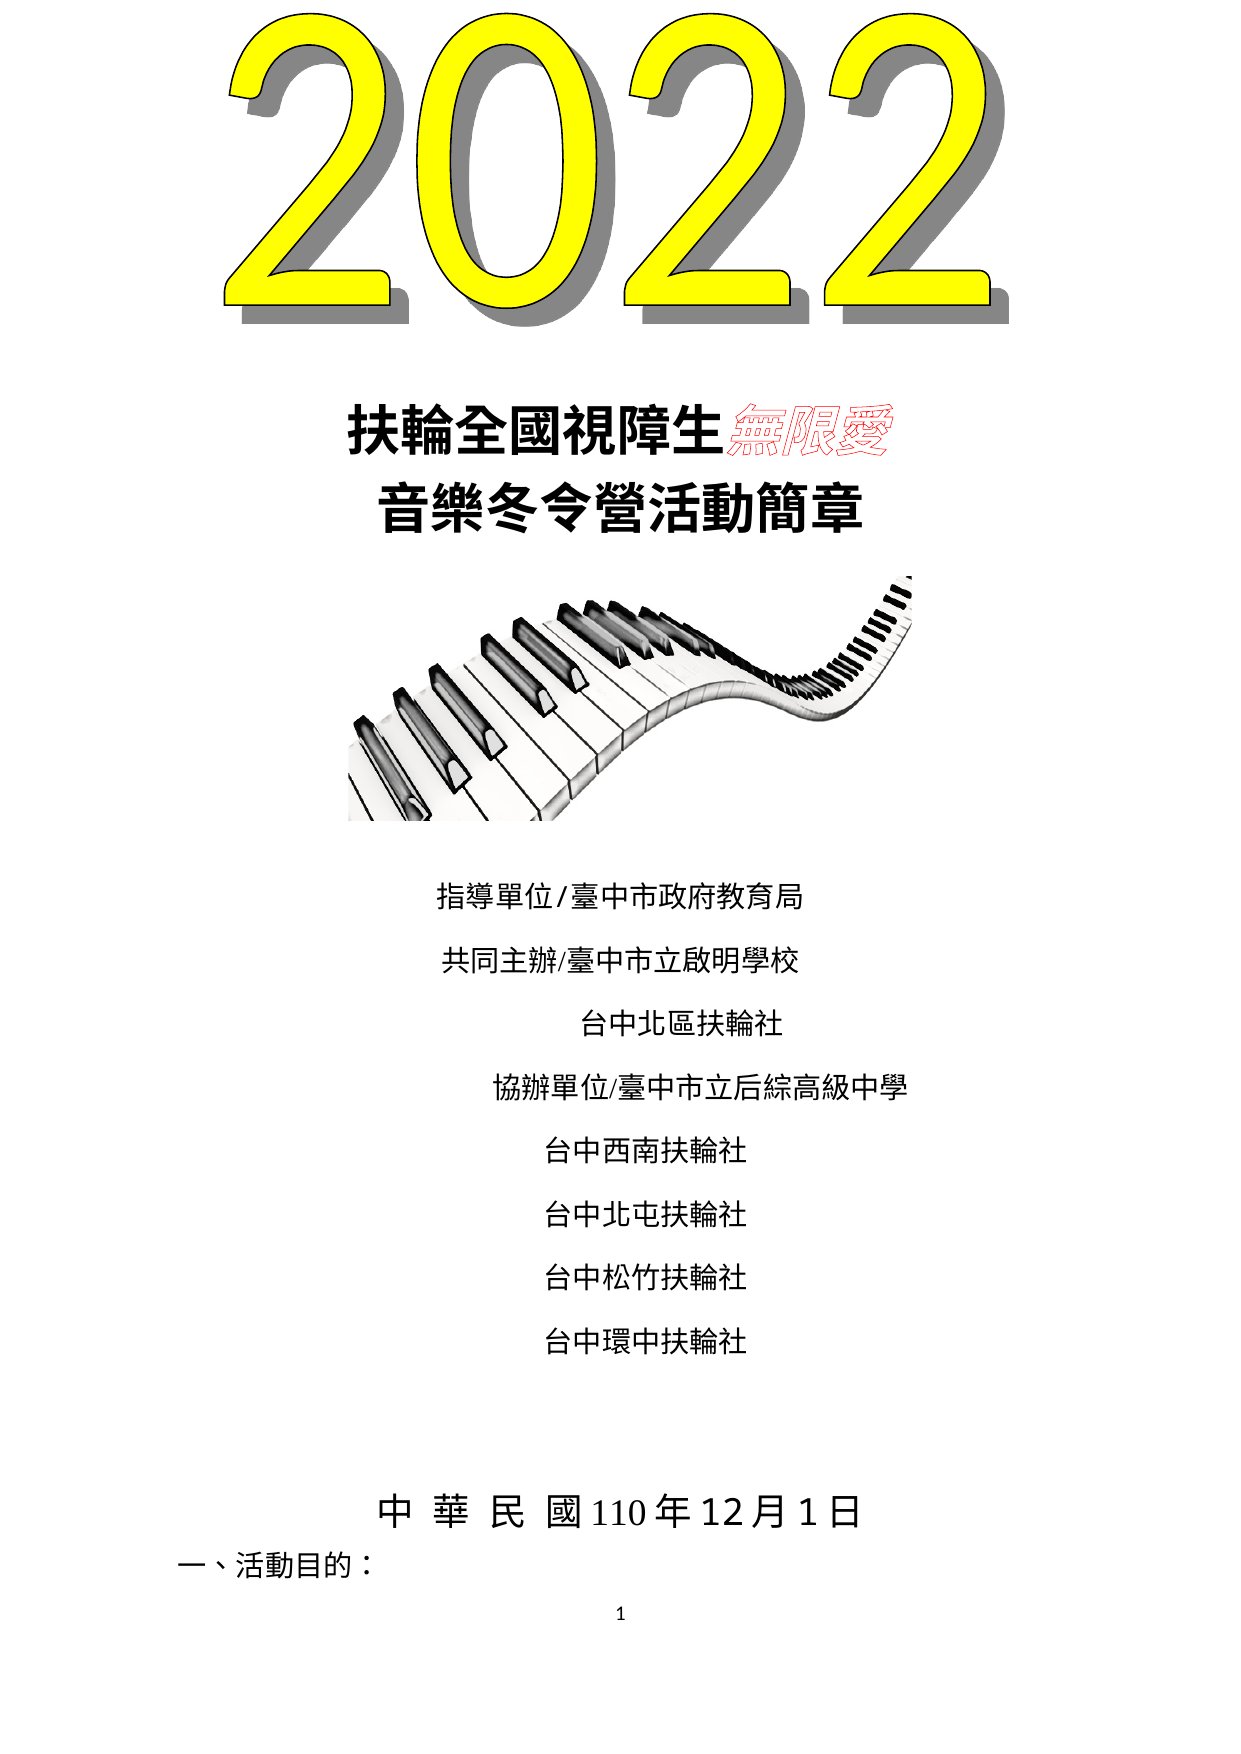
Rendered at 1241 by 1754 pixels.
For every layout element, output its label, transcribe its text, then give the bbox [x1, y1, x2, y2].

text 台中松竹扶輪社 [177, 1255, 1063, 1297]
text 音樂冬令營活動簡章 [177, 466, 1063, 544]
text 台中北區扶輪社 [177, 1001, 1063, 1043]
text 一、活動目的： [177, 1537, 1063, 1587]
text 台中環中扶輪社 [177, 1318, 1063, 1360]
text 共同主辦/臺中市立啟明學校 [177, 937, 1063, 979]
text 中 華 民 國110年12月1日 [177, 1482, 1063, 1537]
text 扶輪全國視障生無限愛 [177, 387, 1063, 466]
text 協辦單位/臺中市立后綜高級中學 [177, 1064, 1063, 1107]
text 台中北屯扶輪社 [177, 1191, 1063, 1233]
text 指導單位/臺中市政府教育局 [177, 874, 1063, 916]
text 台中西南扶輪社 [177, 1128, 1063, 1170]
